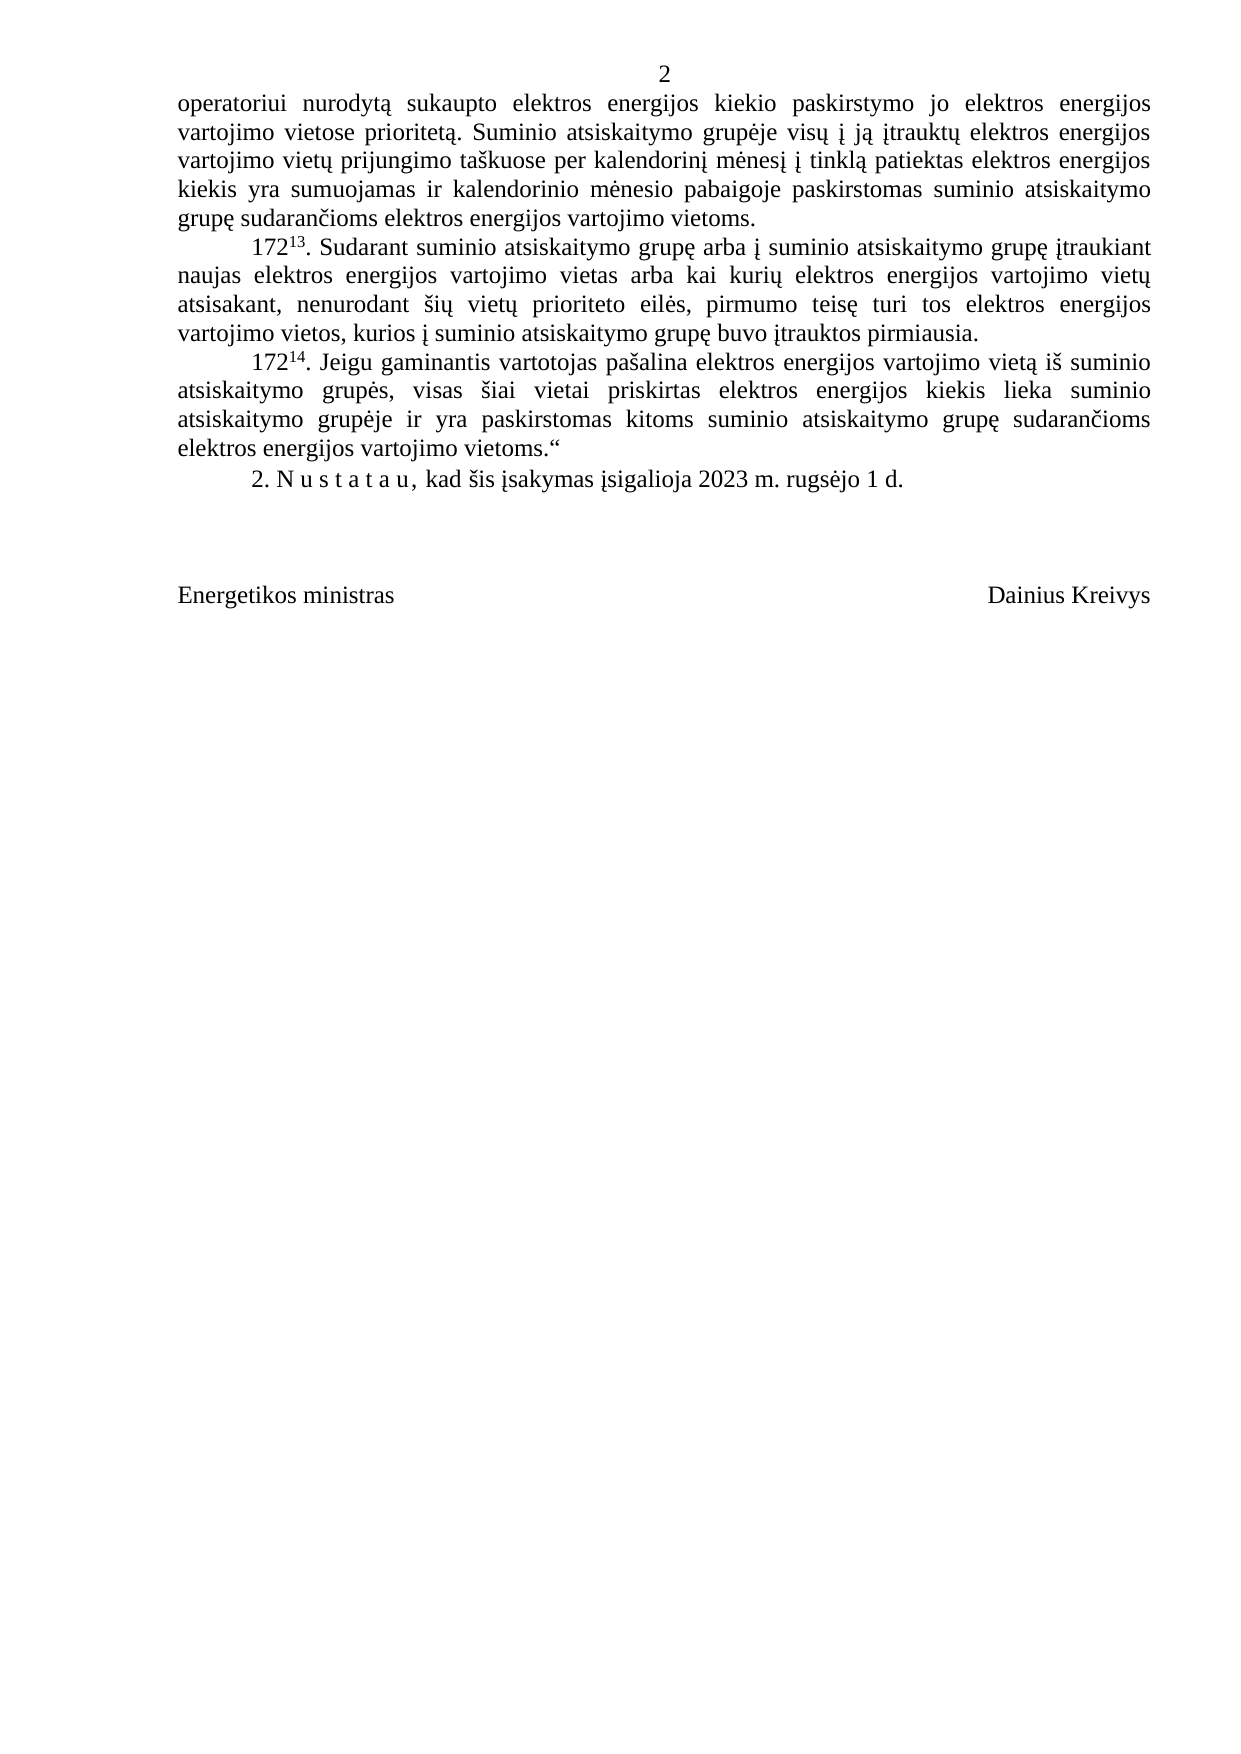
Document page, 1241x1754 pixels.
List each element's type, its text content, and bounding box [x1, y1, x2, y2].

text 17214. Jeigu gaminantis vartotojas pašalina elektros energijos vartojimo vietą iš suminio atsiskaitymo grupės, visas šiai vietai priskirtas elektros energijos kiekis lieka suminio atsiskaitymo grupėje ir yra paskirstomas kitoms suminio atsiskaitymo grupę sudarančioms elektros energijos vartojimo vietoms.“ [177, 347, 1152, 462]
text operatoriui nurodytą sukaupto elektros energijos kiekio paskirstymo jo elektros energijos vartojimo vietose prioritetą. Suminio atsiskaitymo grupėje visų į ją įtrauktų elektros energijos vartojimo vietų prijungimo taškuose per kalendorinį mėnesį į tinklą patiektas elektros energijos kiekis yra sumuojamas ir kalendorinio mėnesio pabaigoje paskirstomas suminio atsiskaitymo grupę sudarančioms elektros energijos vartojimo vietoms. [177, 88, 1152, 232]
text 17213. Sudarant suminio atsiskaitymo grupę arba į suminio atsiskaitymo grupę įtraukiant naujas elektros energijos vartojimo vietas arba kai kurių elektros energijos vartojimo vietų atsisakant, nenurodant šių vietų prioriteto eilės, pirmumo teisę turi tos elektros energijos vartojimo vietos, kurios į suminio atsiskaitymo grupę buvo įtrauktos pirmiausia. [177, 232, 1152, 347]
text Energetikos ministras Dainius Kreivys [177, 580, 1152, 609]
text 2. Nustatau, kad šis įsakymas įsigalioja 2023 m. rugsėjo 1 d. [177, 462, 1152, 494]
